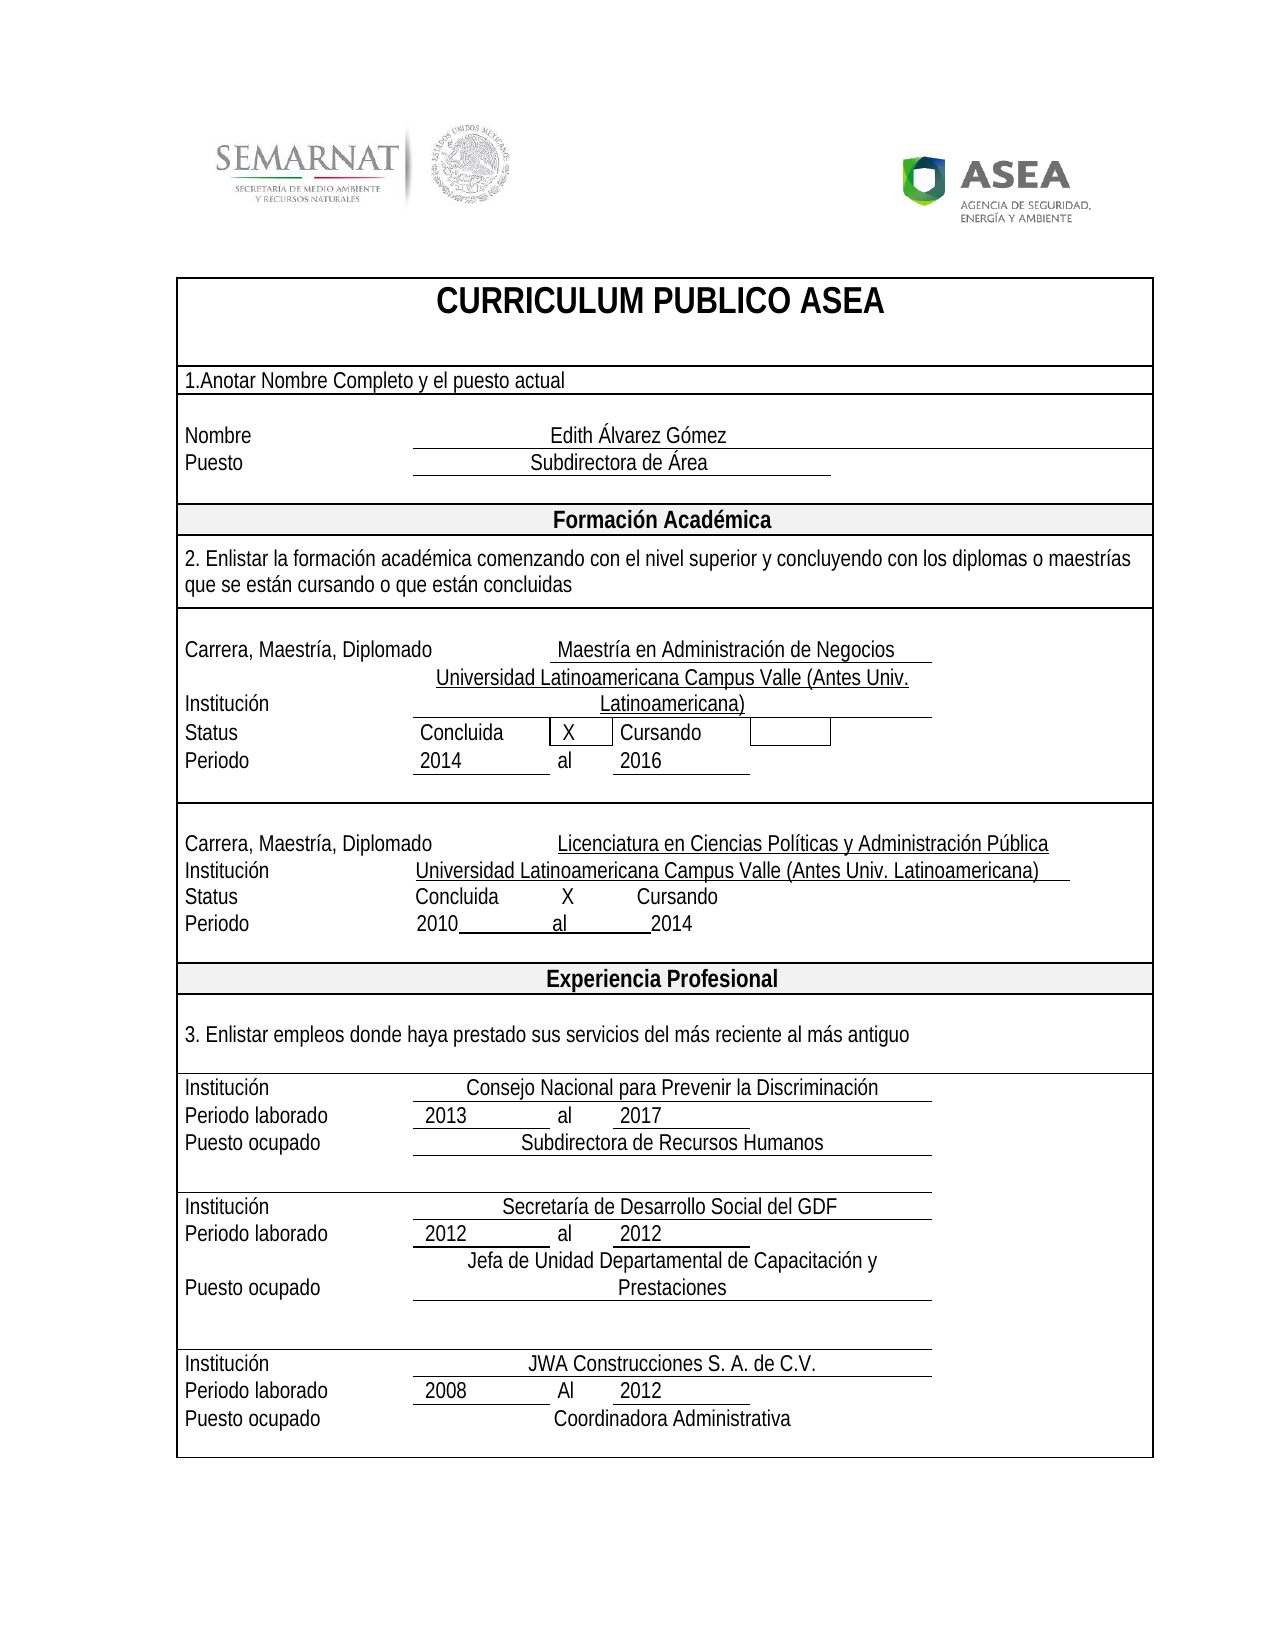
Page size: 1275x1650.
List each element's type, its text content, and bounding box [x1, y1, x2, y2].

table_cell al [550, 746, 612, 773]
table_cell [177, 228, 412, 252]
table_cell [750, 1431, 831, 1457]
table_cell [550, 1301, 612, 1349]
table_cell [831, 1377, 932, 1403]
table_cell 2016 [613, 745, 750, 773]
table_header [177, 148, 214, 204]
table_cell Subdirectora de Área [413, 449, 831, 475]
table_cell [178, 1155, 412, 1192]
table_cell [932, 1192, 1152, 1219]
table_cell [751, 718, 830, 745]
table_cell [932, 1300, 1152, 1349]
table_cell 1.Anotar Nombre Completo y el puesto actual [178, 367, 1152, 393]
table_cell Periodo [178, 745, 412, 773]
table_cell 2013 [413, 1102, 550, 1128]
table_cell JWA Construcciones S. A. de C.V. [413, 1350, 932, 1376]
table_cell [831, 252, 932, 277]
table_cell Carrera, Maestría, Diplomado Licenciatura en Ciencias Políticas y Administración Pública [178, 830, 1152, 857]
table_header [185, 176, 214, 204]
table_cell [613, 1156, 750, 1192]
table_cell 3. Enlistar empleos donde haya prestado sus servicios del más reciente al más antiguo [178, 995, 1152, 1073]
table_cell Status Concluida X Cursando [178, 883, 1152, 909]
table_cell [831, 322, 932, 365]
table_cell [178, 322, 412, 365]
table_header [932, 148, 1153, 204]
table_header [613, 148, 750, 204]
table_cell [831, 745, 932, 773]
table_cell Puesto [178, 448, 412, 475]
table_cell [932, 1101, 1152, 1128]
table_cell [178, 395, 412, 422]
table_cell [750, 746, 831, 773]
table_cell Jefa de Unidad Departamental de Capacitación y Prestaciones [413, 1246, 932, 1300]
table_cell [413, 1431, 550, 1457]
table_cell Experiencia Profesional [178, 964, 1152, 993]
table_cell [750, 1377, 831, 1403]
table_cell [750, 476, 831, 503]
table_cell [413, 775, 550, 802]
table_cell Institución [178, 1074, 412, 1101]
table_cell [413, 228, 550, 252]
table_cell Nombre [178, 422, 412, 448]
table_cell 2012 [413, 1220, 550, 1246]
table_cell al [550, 1220, 612, 1246]
table_cell Edith Álvarez Gómez [413, 422, 1152, 448]
table_cell [831, 395, 932, 422]
table_header [831, 148, 932, 204]
table_cell [750, 322, 831, 365]
table_cell [550, 395, 612, 422]
table_cell Consejo Nacional para Prevenir la Discriminación [413, 1074, 932, 1101]
table_cell [750, 1301, 831, 1349]
table_cell 2012 [613, 1220, 750, 1246]
table_cell Coordinadora Administrativa [413, 1404, 932, 1431]
table_cell Periodo laborado [178, 1101, 412, 1128]
table_cell [932, 1074, 1152, 1101]
table_cell [831, 449, 932, 475]
table_cell [831, 1431, 932, 1457]
table_header [750, 148, 831, 204]
table_cell [831, 1102, 932, 1128]
table_cell [932, 1349, 1152, 1376]
table_cell [932, 1219, 1152, 1246]
table_cell [831, 475, 932, 503]
table_cell Status [178, 717, 412, 745]
table_cell [178, 804, 1152, 830]
table_cell [932, 228, 1153, 252]
table_cell [550, 228, 612, 252]
table_cell al [550, 1102, 612, 1128]
table_cell [178, 936, 1152, 962]
table_cell Periodo laborado [178, 1219, 412, 1246]
table_cell [831, 204, 932, 228]
table_cell [550, 774, 612, 802]
table_cell [932, 1431, 1152, 1457]
table_cell [413, 322, 550, 365]
table_cell [750, 1220, 831, 1246]
table_cell Universidad Latinoamericana Campus Valle (Antes Univ. Latinoamericana) [413, 662, 932, 717]
table_cell Institución [178, 662, 412, 717]
table_cell [932, 609, 1152, 636]
table_cell [831, 228, 932, 252]
table_cell [831, 774, 932, 802]
table_cell [932, 1404, 1152, 1431]
table_cell Maestría en Administración de Negocios [550, 636, 932, 662]
table_cell Al [550, 1377, 612, 1403]
table_cell Puesto ocupado [178, 1404, 412, 1431]
table_cell 2008 [413, 1377, 550, 1403]
table_cell CURRICULUM PUBLICO ASEA [178, 279, 1152, 322]
table_cell X [551, 718, 612, 745]
table_cell [750, 1156, 831, 1192]
table_header [510, 148, 550, 204]
table_cell [932, 204, 1153, 228]
table_cell Puesto ocupado [178, 1246, 412, 1300]
table_cell [550, 252, 612, 277]
table_cell 2012 [613, 1377, 750, 1403]
table_cell [550, 322, 612, 365]
table_cell Concluida [413, 718, 549, 745]
table_cell Institución [178, 1350, 412, 1376]
table_header [914, 168, 932, 192]
table_cell [750, 1102, 831, 1128]
table_cell Periodo 2010 al 2014 [178, 910, 1152, 936]
table_cell [413, 1301, 550, 1349]
table_cell Cursando [613, 718, 750, 745]
table_cell [932, 1246, 1152, 1300]
table_cell [932, 1128, 1152, 1155]
table_cell [550, 609, 932, 636]
table_cell [932, 252, 1153, 277]
table_cell [613, 228, 750, 252]
table_cell [613, 252, 750, 277]
table_cell [831, 1156, 932, 1192]
table_cell [177, 204, 412, 228]
table_cell [613, 204, 750, 228]
table_cell [413, 476, 550, 503]
table_cell Subdirectora de Recursos Humanos [413, 1128, 932, 1155]
table_cell Carrera, Maestría, Diplomado [178, 636, 550, 662]
table_cell [932, 395, 1152, 422]
table_cell [550, 1156, 612, 1192]
table_cell [932, 1376, 1152, 1403]
table_cell 2014 [413, 745, 550, 773]
table_cell [550, 204, 612, 228]
table_cell [613, 1301, 750, 1349]
table_cell [178, 774, 412, 802]
table_cell [750, 774, 831, 802]
table_cell [178, 475, 412, 503]
table_cell [178, 1431, 412, 1457]
table_cell [613, 775, 750, 802]
table_cell [413, 252, 550, 277]
table_cell [831, 1301, 932, 1349]
table_cell [932, 449, 1152, 475]
table_cell [613, 476, 750, 503]
table_cell [413, 1156, 550, 1192]
table_cell [413, 204, 550, 228]
table_header [758, 176, 817, 204]
table_cell Institución Universidad Latinoamericana Campus Valle (Antes Univ. Latinoamericana) [178, 857, 1152, 883]
table_cell Puesto ocupado [178, 1128, 412, 1155]
table_header [550, 148, 612, 204]
table_cell [613, 1431, 750, 1457]
table_cell Institución [178, 1193, 412, 1219]
table_cell [178, 609, 550, 636]
table_cell [750, 395, 831, 422]
table_cell [831, 718, 932, 745]
table_cell [932, 475, 1152, 503]
table_cell [550, 1431, 612, 1457]
table_cell [178, 1300, 412, 1349]
table_cell Periodo laborado [178, 1376, 412, 1403]
table_cell [932, 1155, 1152, 1192]
table_cell [613, 395, 750, 422]
table_cell [750, 228, 831, 252]
table_cell Formación Académica [178, 505, 1152, 533]
table_cell [750, 252, 831, 277]
table_cell [831, 1220, 932, 1246]
table_cell [932, 636, 1152, 802]
table_cell 2. Enlistar la formación académica comenzando con el nivel superior y concluyendo con los diplomas o maestrías que se están cursando o que están concluidas [178, 536, 1152, 607]
table_cell [932, 322, 1152, 365]
table_cell Secretaría de Desarrollo Social del GDF [413, 1193, 932, 1219]
table_cell [750, 204, 831, 228]
table_cell [177, 252, 412, 277]
table_cell [550, 476, 612, 503]
table_cell 2017 [613, 1102, 750, 1128]
table_cell [613, 322, 750, 365]
table_cell [413, 395, 550, 422]
